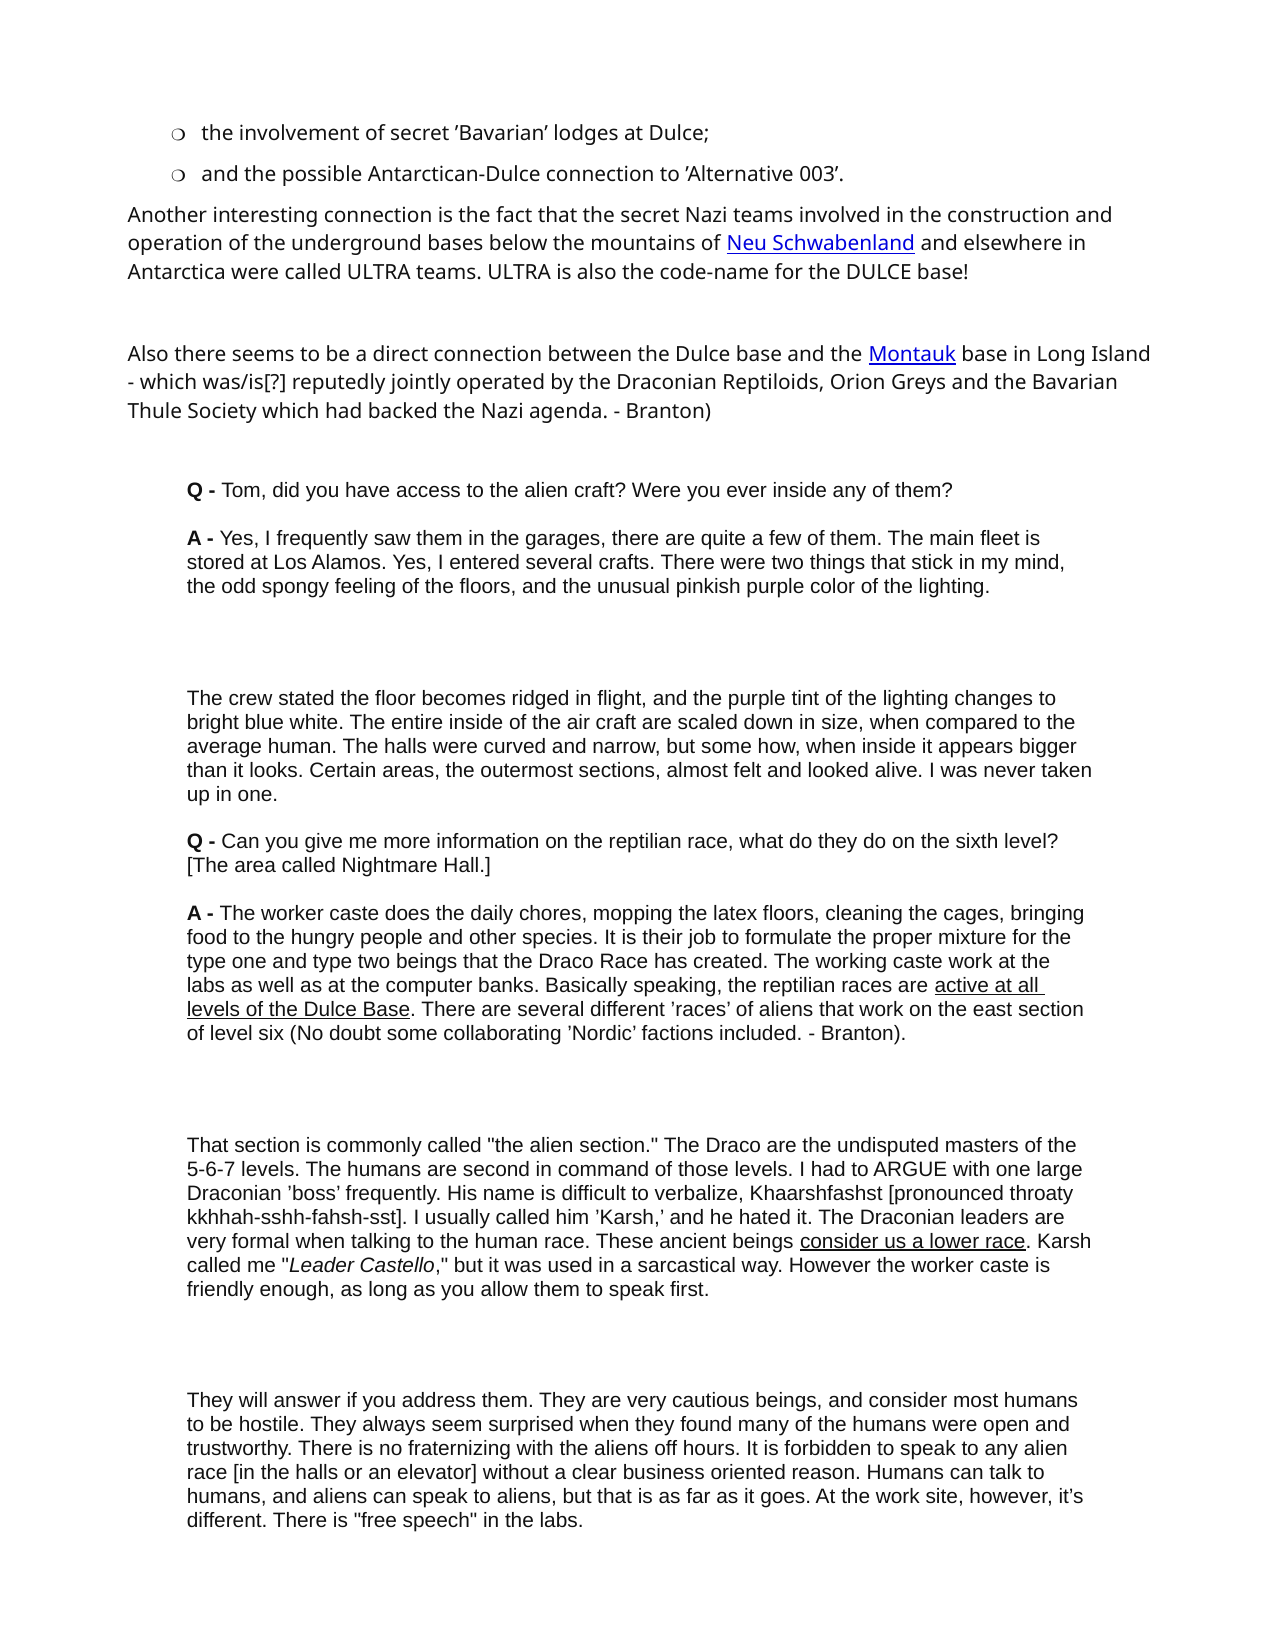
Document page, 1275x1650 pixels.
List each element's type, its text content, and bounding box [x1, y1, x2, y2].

text Another interesting connection is the fact that the secret Nazi teams involved in the construction and operation of the underground bases below the mountains of Neu Schwabenland and elsewhere in Antarctica were called ULTRA teams. ULTRA is also the code-name for the DULCE base! [127, 200, 1154, 285]
text That section is commonly called "the alien section." The Draco are the undisputed masters of the 5-6-7 levels. The humans are second in command of those levels. I had to ARGUE with one large Draconian ’boss’ frequently. His name is difficult to verbalize, Khaarshfashst [pronounced throaty kkhhah-sshh-fahsh-sst]. I usually called him ’Karsh,’ and he hated it. The Draconian leaders are very formal when talking to the human race. These ancient beings consider us a lower race. Karsh called me "Leader Castello," but it was used in a sarcastical way. However the worker caste is friendly enough, as long as you allow them to speak first. [187, 1133, 1095, 1300]
text Q - Tom, did you have access to the alien craft? Were you ever inside any of them? A - Yes, I frequently saw them in the garages, there are quite a few of them. The main fleet is stored at Los Alamos. Yes, I entered several crafts. There were two things that stick in my mind, the odd spongy feeling of the floors, and the unusual pinkish purple color of the lighting. [187, 478, 1095, 598]
text Also there seems to be a direct connection between the Dulce base and the Montauk base in Long Island - which was/is[?] reputedly jointly operated by the Draconian Reptiloids, Orion Greys and the Bavarian Thule Society which had backed the Nazi agenda. - Branton) [127, 339, 1154, 424]
list the involvement of secret ’Bavarian’ lodges at Dulce; [172, 118, 1154, 147]
text They will answer if you address them. They are very cautious beings, and consider most humans to be hostile. They always seem surprised when they found many of the humans were open and trustworthy. There is no fraternizing with the aliens off hours. It is forbidden to speak to any alien race [in the halls or an elevator] without a clear business oriented reason. Humans can talk to humans, and aliens can speak to aliens, but that is as far as it goes. At the work site, however, it’s different. There is "free speech" in the labs. [187, 1388, 1095, 1532]
text The crew stated the floor becomes ridged in flight, and the purple tint of the lighting changes to bright blue white. The entire inside of the air craft are scaled down in size, when compared to the average human. The halls were curved and narrow, but some how, when inside it appears bigger than it looks. Certain areas, the outermost sections, almost felt and looked alive. I was never taken up in one. Q - Can you give me more information on the reptilian race, what do they do on the sixth level? [The area called Nightmare Hall.] A - The worker caste does the daily chores, mopping the latex floors, cleaning the cages, bringing food to the hungry people and other species. It is their job to formulate the proper mixture for the type one and type two beings that the Draco Race has created. The working caste work at the labs as well as at the computer banks. Basically speaking, the reptilian races are active at all levels of the Dulce Base. There are several different ’races’ of aliens that work on the east section of level six (No doubt some collaborating ’Nordic’ factions included. - Branton). [187, 686, 1095, 1045]
list and the possible Antarctican-Dulce connection to ’Alternative 003’. [172, 159, 1154, 187]
